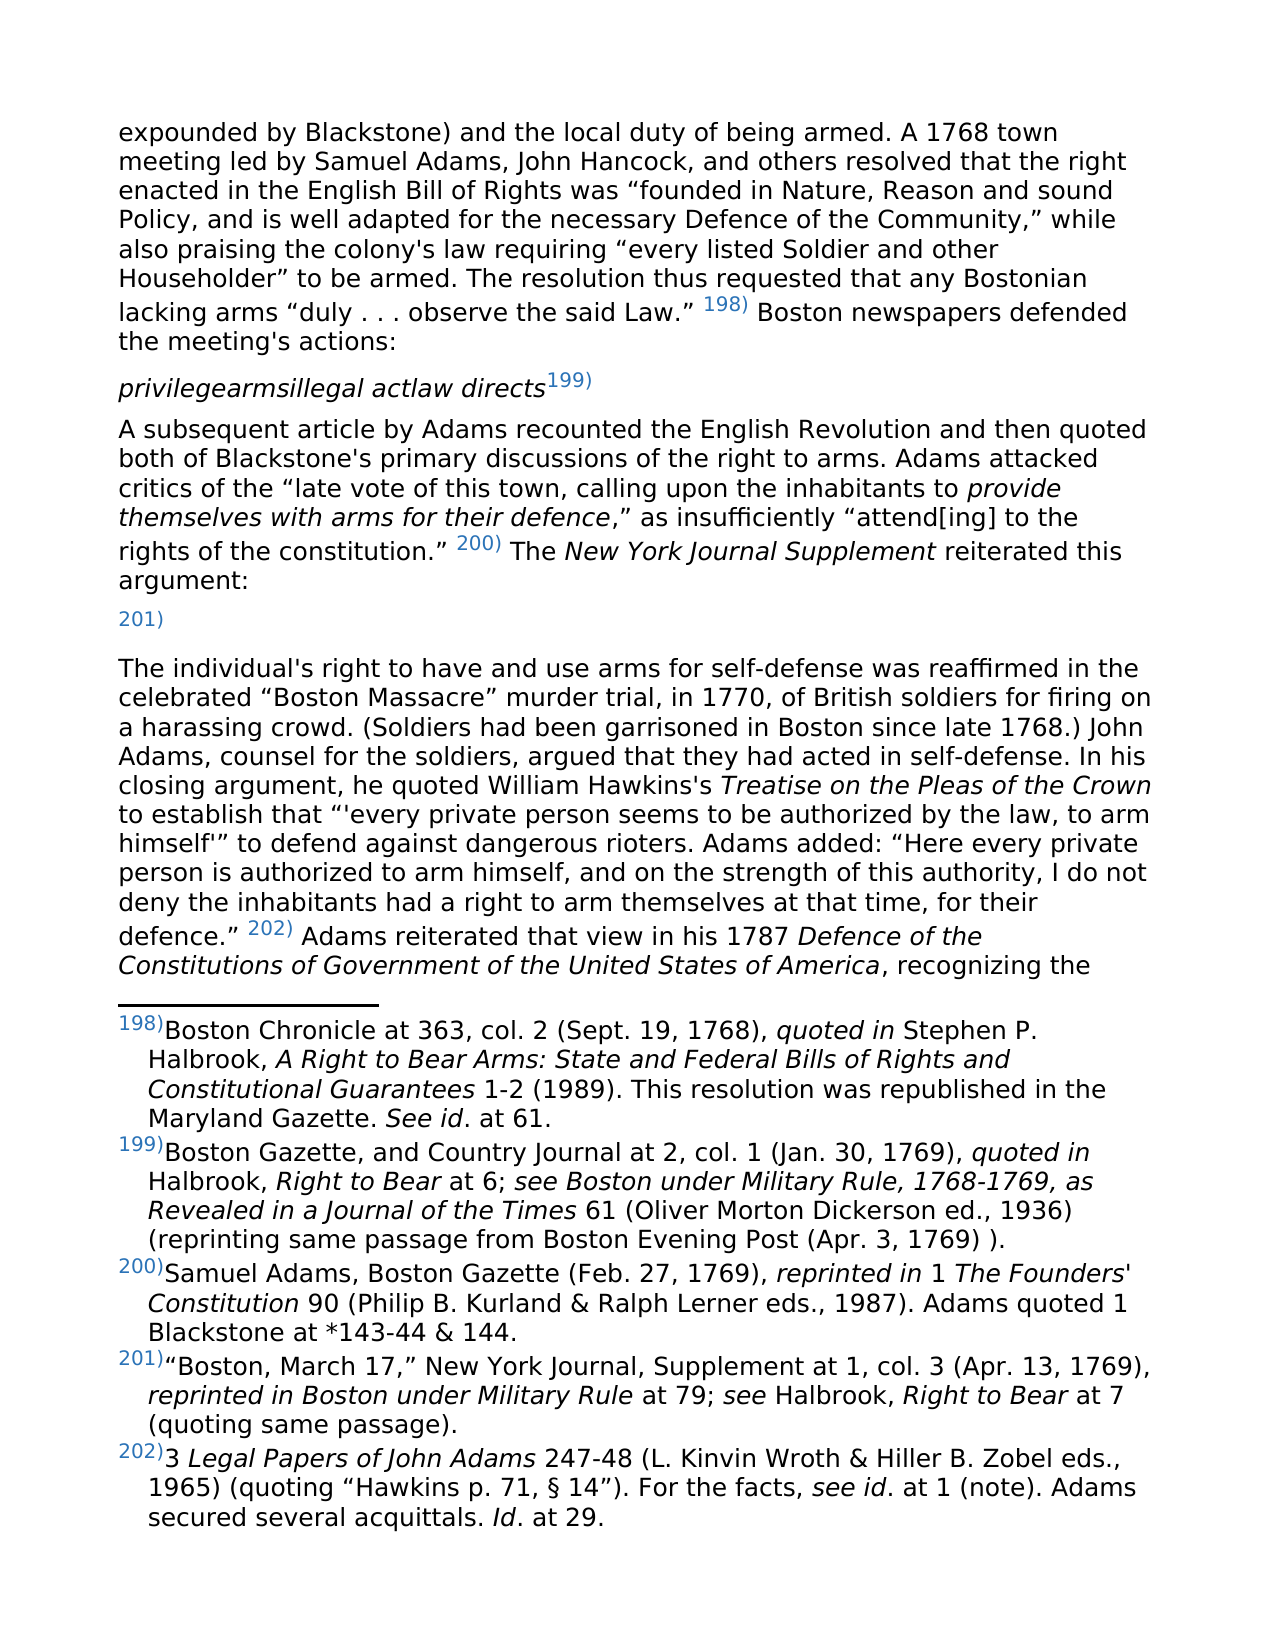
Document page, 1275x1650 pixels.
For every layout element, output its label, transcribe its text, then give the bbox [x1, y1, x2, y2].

text The individual's right to have and use arms for self-defense was reaffirmed in the celebrated “Boston Massacre” murder trial, in 1770, of British soldiers for firing on a harassing crowd. (Soldiers had been garrisoned in Boston since late 1768.) John Adams, counsel for the soldiers, argued that they had acted in self-defense. In his closing argument, he quoted William Hawkins's Treatise on the Pleas of the Crown to establish that “'every private person seems to be authorized by the law, to arm himself'” to defend against dangerous rioters. Adams added: “Here every private person is authorized to arm himself, and on the strength of this authority, I do not deny the inhabitants had a right to arm themselves at that time, for their defence.” Adams reiterated that view in his 1787 Defence of the Constitutions of Government of the United States of America, recognizing the [118, 654, 1157, 980]
text Samuel Adams, Boston Gazette (Feb. 27, 1769), reprinted in 1 The Founders' Constitution 90 (Philip B. Kurland & Ralph Lerner eds., 1987). Adams quoted 1 Blackstone at *143-44 & 144. [118, 1255, 1157, 1347]
text “Boston, March 17,” New York Journal, Supplement at 1, col. 3 (Apr. 13, 1769), reprinted in Boston under Military Rule at 79; see Halbrook, Right to Bear at 7 (quoting same passage). [118, 1347, 1157, 1439]
text 3 Legal Papers of John Adams 247-48 (L. Kinvin Wroth & Hiller B. Zobel eds., 1965) (quoting “Hawkins p. 71, § 14”). For the facts, see id. at 1 (note). Adams secured several acquittals. Id. at 29. [118, 1439, 1157, 1532]
text Boston Chronicle at 363, col. 2 (Sept. 19, 1768), quoted in Stephen P. Halbrook, A Right to Bear Arms: State and Federal Bills of Rights and Constitutional Guarantees 1-2 (1989). This resolution was republished in the Maryland Gazette. See id. at 61. [118, 1012, 1157, 1133]
text expounded by Blackstone) and the local duty of being armed. A 1768 town meeting led by Samuel Adams, John Hancock, and others resolved that the right enacted in the English Bill of Rights was “founded in Nature, Reason and sound Policy, and is well adapted for the necessary Defence of the Community,” while also praising the colony's law requiring “every listed Soldier and other Householder” to be armed. The resolution thus requested that any Bostonian lacking arms “duly . . . observe the said Law.” Boston newspapers defended the meeting's actions: [118, 118, 1157, 356]
text A subsequent article by Adams recounted the English Revolution and then quoted both of Blackstone's primary discussions of the right to arms. Adams attacked critics of the “late vote of this town, calling upon the inhabitants to provide themselves with arms for their defence,” as insufficiently “attend[ing] to the rights of the constitution.” The New York Journal Supplement reiterated this argument: [118, 415, 1157, 595]
text Boston Gazette, and Country Journal at 2, col. 1 (Jan. 30, 1769), quoted in Halbrook, Right to Bear at 6; see Boston under Military Rule, 1768-1769, as Revealed in a Journal of the Times 61 (Oliver Morton Dickerson ed., 1936) (reprinting same passage from Boston Evening Post (Apr. 3, 1769) ). [118, 1133, 1157, 1255]
text privilegearmsillegal actlaw directs [118, 369, 1157, 403]
